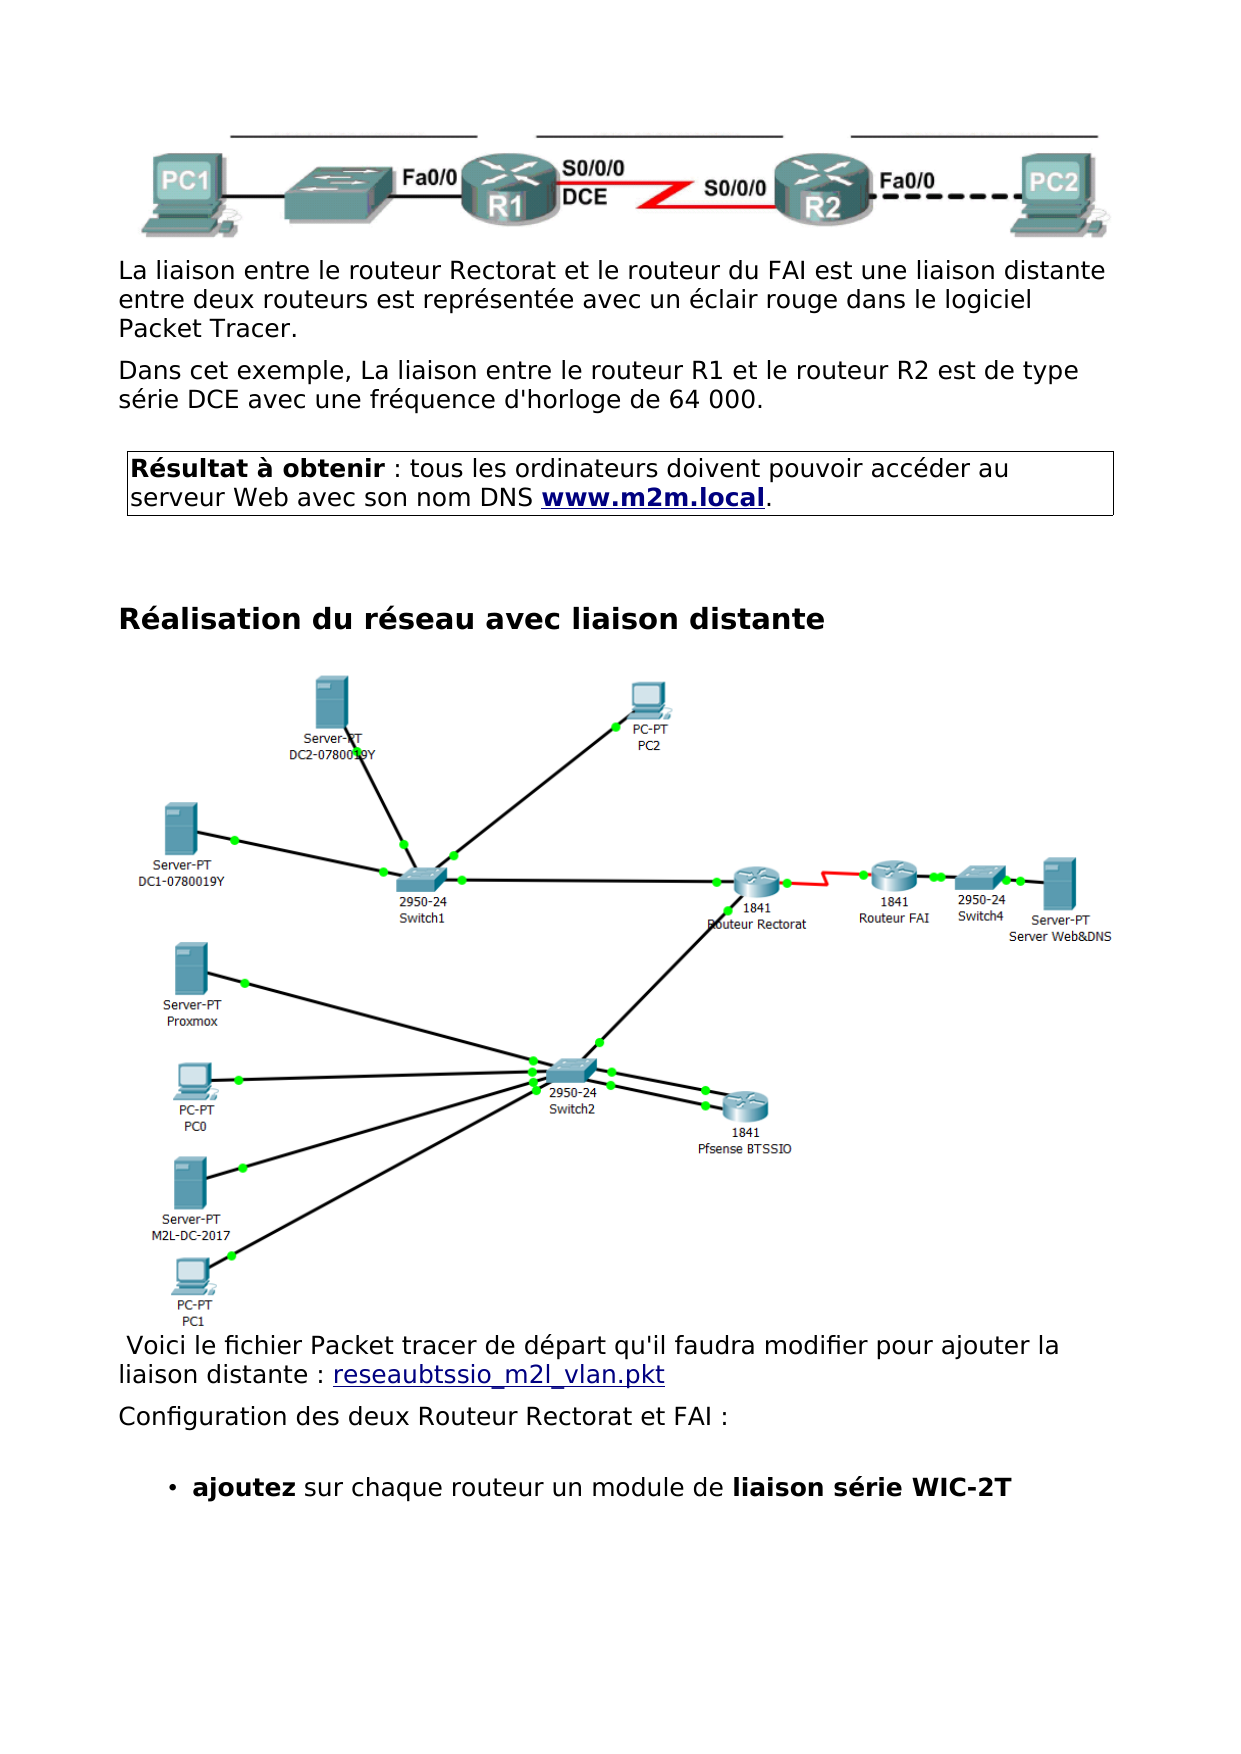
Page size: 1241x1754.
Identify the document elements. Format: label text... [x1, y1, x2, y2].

list ajoutez sur chaque routeur un module de liaison série WIC-2T [177, 1473, 1122, 1502]
picture [118, 649, 1123, 1332]
text Dans cet exemple, La liaison entre le routeur R1 et le routeur R2 est de type série DCE avec une fréquence d'horloge de 64 000. [118, 356, 1122, 415]
text Voici le fichier Packet tracer de départ qu'il faudra modifier pour ajouter la liaison distante : reseaubtssio_m2l_vlan.pkt [118, 1332, 1122, 1389]
table_header Résultat à obtenir : tous les ordinateurs doivent pouvoir accéder au serveur Web avec son nom DNS www.m2m.local. [128, 452, 1113, 515]
text Configuration des deux Routeur Rectorat et FAI : [118, 1402, 1122, 1431]
picture [118, 118, 1123, 257]
subtitle Réalisation du réseau avec liaison distante [118, 603, 1122, 637]
text La liaison entre le routeur Rectorat et le routeur du FAI est une liaison distante entre deux routeurs est représentée avec un éclair rouge dans le logiciel Packet Tracer. [118, 257, 1122, 344]
